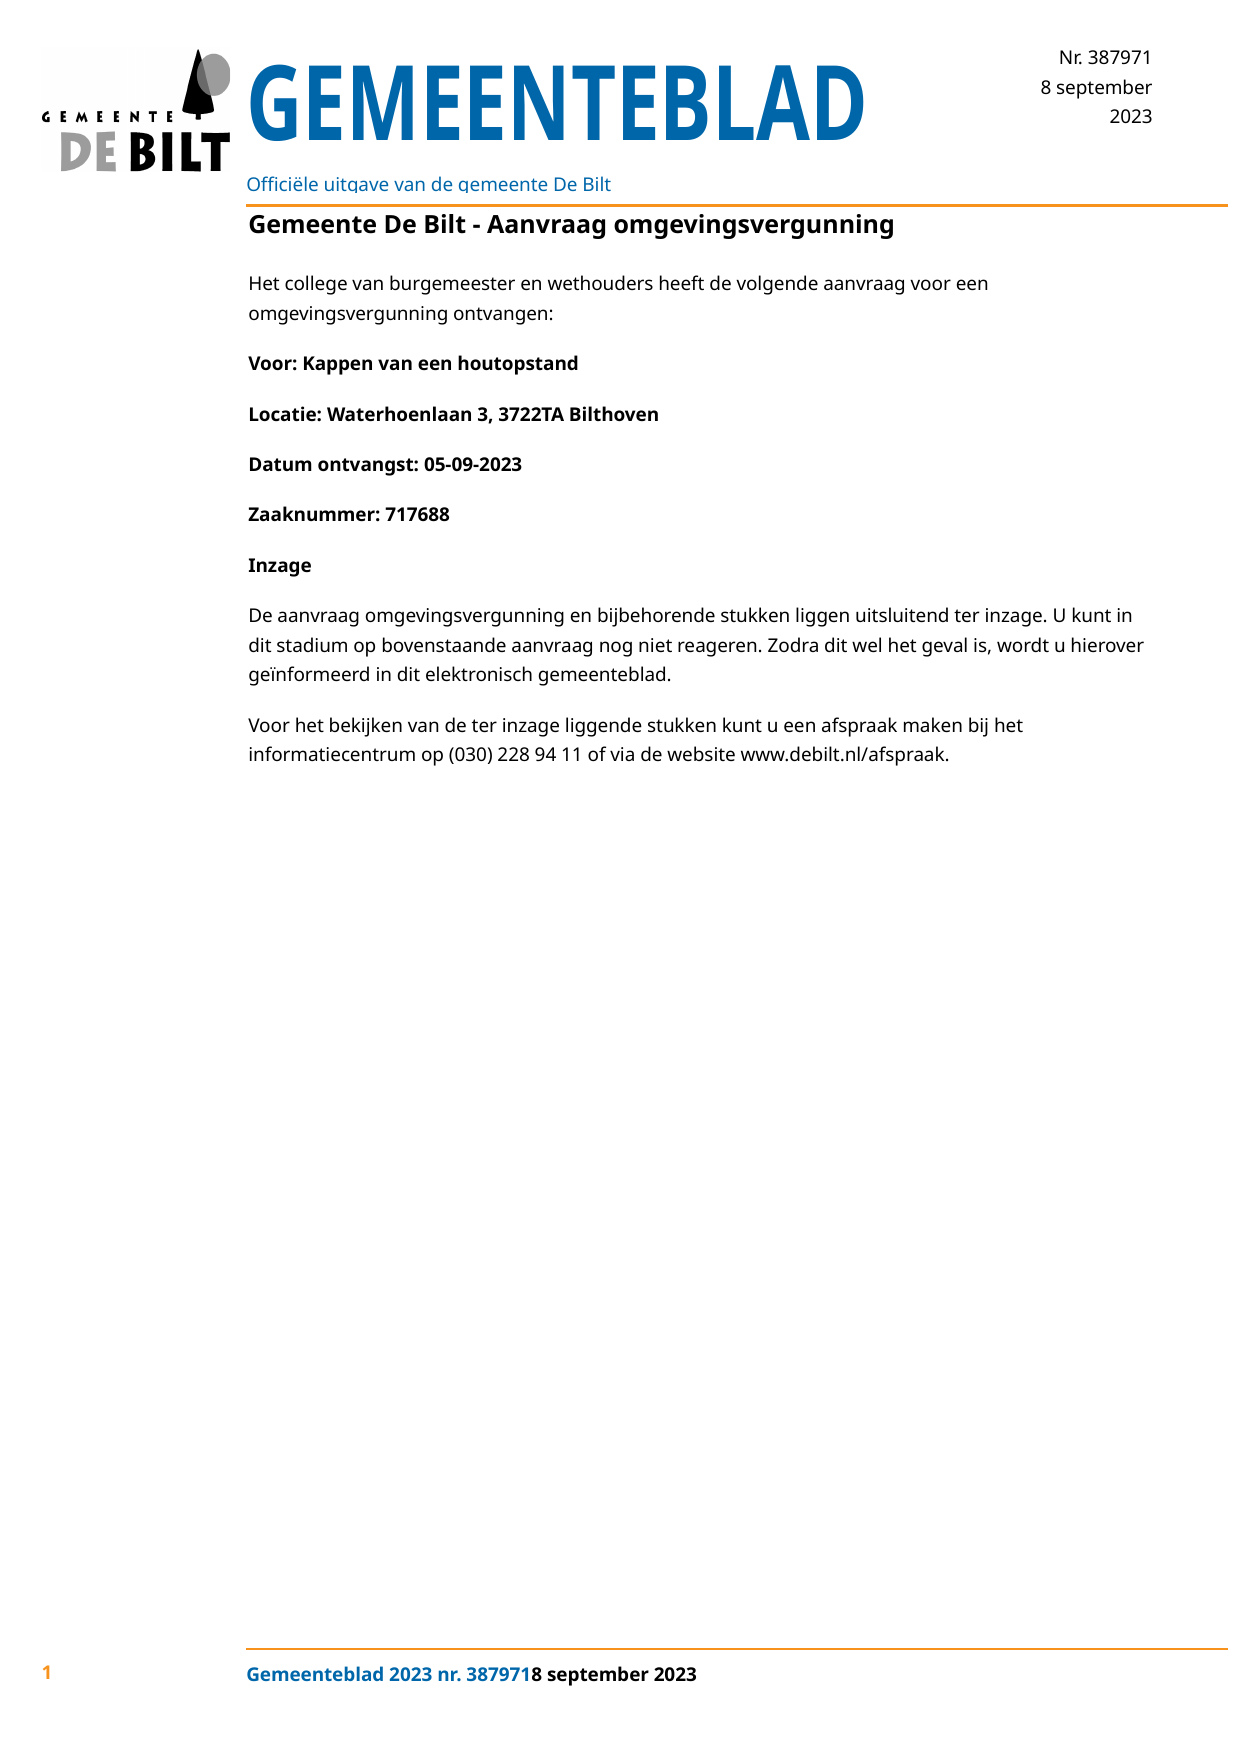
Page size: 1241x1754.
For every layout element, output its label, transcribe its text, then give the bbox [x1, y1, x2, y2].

text Het college van burgemeester en wethouders heeft de volgende aanvraag voor een omgevingsvergunning ontvangen: [248, 270, 1152, 326]
text Zaaknummer: 717688 [248, 502, 1152, 527]
text De aanvraag omgevingsvergunning en bijbehorende stukken liggen uitsluitend ter inzage. U kunt in dit stadium op bovenstaande aanvraag nog niet reageren. Zodra dit wel het geval is, wordt u hierover geïnformeerd in dit elektronisch gemeenteblad. [248, 602, 1152, 687]
text Locatie: Waterhoenlaan 3, 3722TA Bilthoven [248, 401, 1152, 426]
text Voor het bekijken van de ter inzage liggende stukken kunt u een afspraak maken bij het informatiecentrum op (030) 228 94 11 of via de website www.debilt.nl/afspraak. [248, 712, 1152, 767]
text Inzage [248, 552, 1152, 578]
text Gemeente De Bilt - Aanvraag omgevingsvergunning [248, 207, 1152, 241]
text Datum ontvangst: 05-09-2023 [248, 451, 1152, 477]
text Voor: Kappen van een houtopstand [248, 350, 1152, 376]
picture [41, 47, 231, 172]
